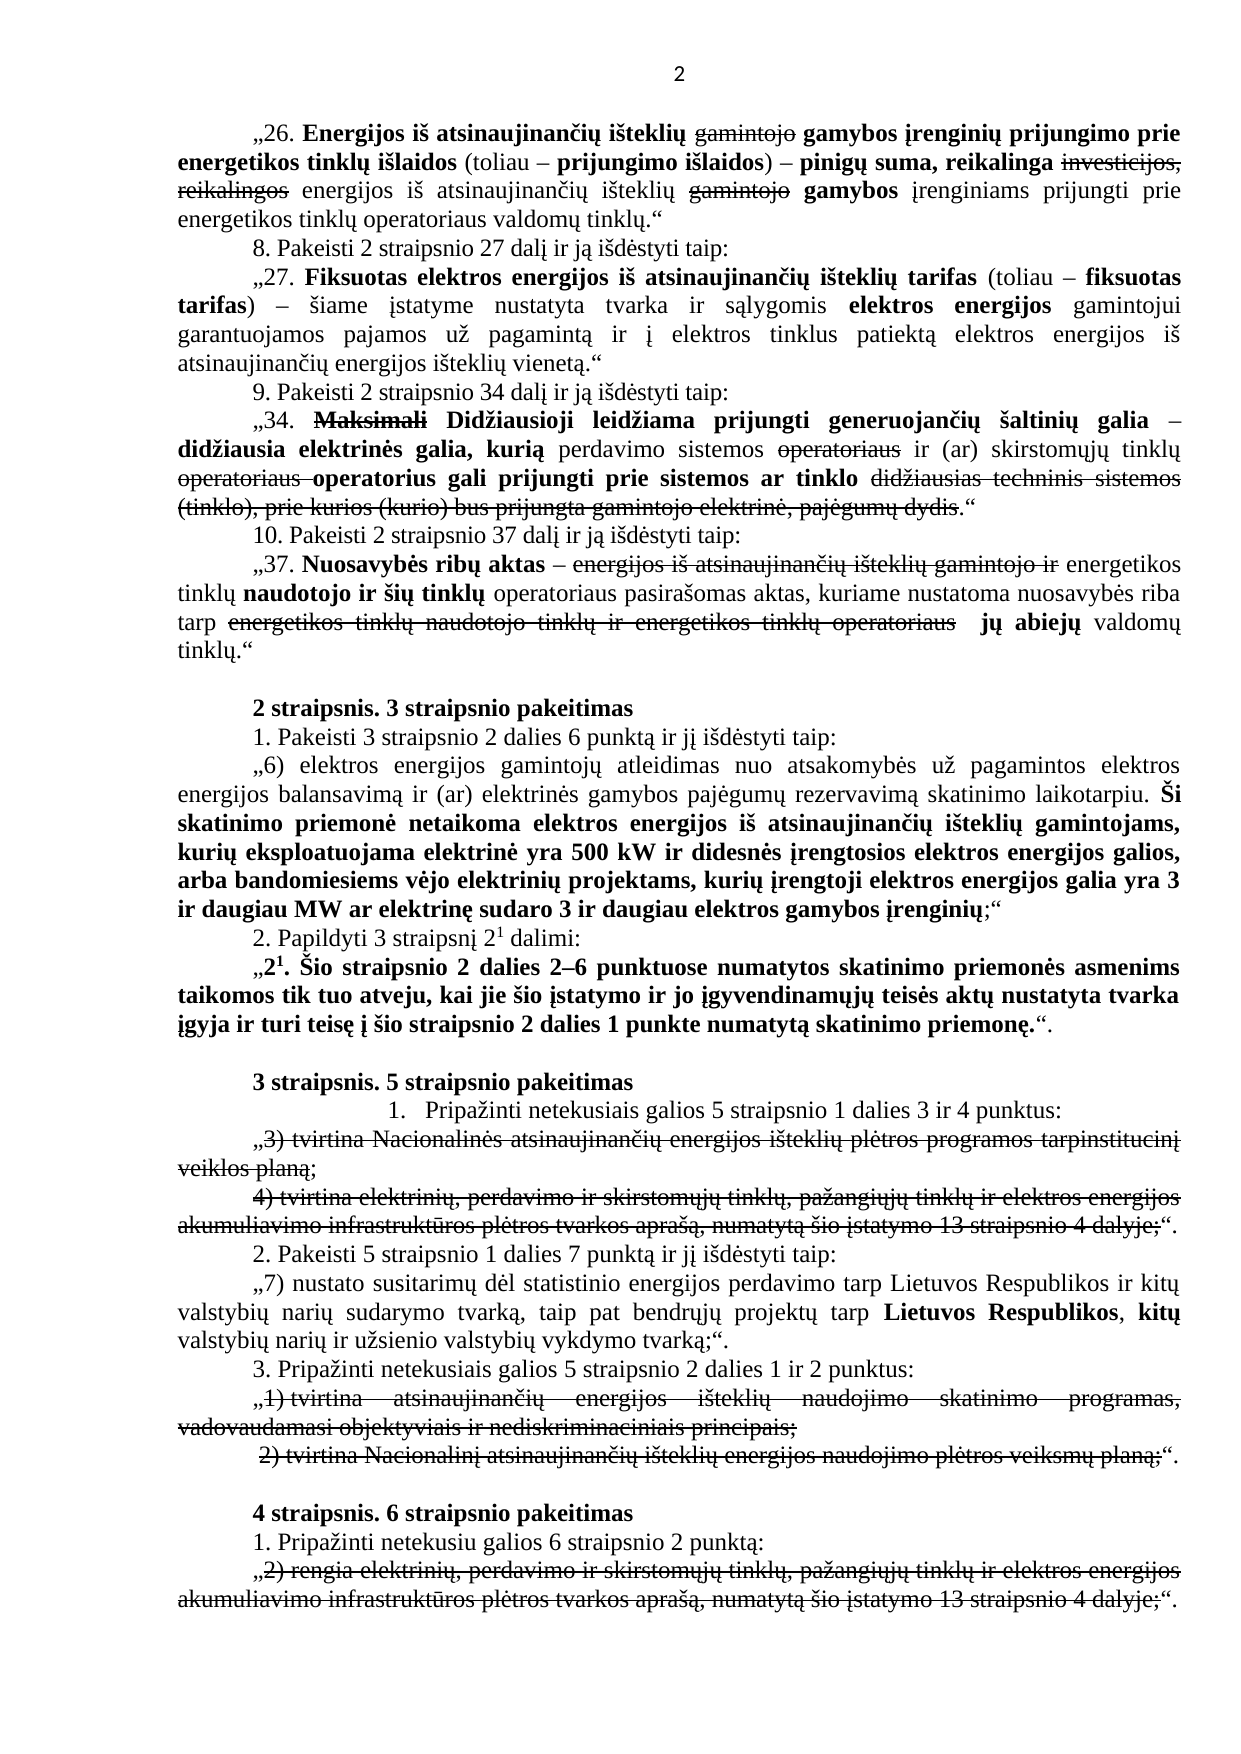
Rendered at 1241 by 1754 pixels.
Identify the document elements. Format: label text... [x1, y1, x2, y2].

text 3 straipsnis. 5 straipsnio pakeitimas [177, 1067, 1181, 1096]
list Pripažinti netekusiais galios 5 straipsnio 1 dalies 3 ir 4 punktus: [387, 1096, 1181, 1124]
text „1) tvirtina atsinaujinančių energijos išteklių naudojimo skatinimo programas, vadovaudamasi objektyviais ir nediskriminaciniais principais; [177, 1383, 1181, 1441]
text „6) elektros energijos gamintojų atleidimas nuo atsakomybės už pagamintos elektros energijos balansavimą ir (ar) elektrinės gamybos pajėgumų rezervavimą skatinimo laikotarpiu. Ši skatinimo priemonė netaikoma elektros energijos iš atsinaujinančių išteklių gamintojams, kurių eksploatuojama elektrinė yra 500 kW ir didesnės įrengtosios elektros energijos galios, arba bandomiesiems vėjo elektrinių projektams, kurių įrengtoji elektros energijos galia yra 3 ir daugiau MW ar elektrinę sudaro 3 ir daugiau elektros gamybos įrenginių;“ [177, 751, 1181, 923]
text „2) rengia elektrinių, perdavimo ir skirstomųjų tinklų, pažangiųjų tinklų ir elektros energijos akumuliavimo infrastruktūros plėtros tvarkos aprašą, numatytą šio įstatymo 13 straipsnio 4 dalyje;“. [177, 1556, 1181, 1613]
text 3. Pripažinti netekusiais galios 5 straipsnio 2 dalies 1 ir 2 punktus: [177, 1354, 1181, 1383]
text 2. Pakeisti 5 straipsnio 1 dalies 7 punktą ir jį išdėstyti taip: [177, 1239, 1181, 1268]
text „27. Fiksuotas elektros energijos iš atsinaujinančių išteklių tarifas (toliau – fiksuotas tarifas) – šiame įstatyme nustatyta tvarka ir sąlygomis elektros energijos gamintojui garantuojamos pajamos už pagamintą ir į elektros tinklus patiektą elektros energijos iš atsinaujinančių energijos išteklių vienetą.“ [177, 262, 1181, 377]
text „3) tvirtina Nacionalinės atsinaujinančių energijos išteklių plėtros programos tarpinstitucinį veiklos planą; [177, 1124, 1181, 1182]
text 10. Pakeisti 2 straipsnio 37 dalį ir ją išdėstyti taip: [177, 521, 1181, 549]
text „21. Šio straipsnio 2 dalies 2–6 punktuose numatytos skatinimo priemonės asmenims taikomos tik tuo atveju, kai jie šio įstatymo ir jo įgyvendinamųjų teisės aktų nustatyta tvarka įgyja ir turi teisę į šio straipsnio 2 dalies 1 punkte numatytą skatinimo priemonę.“. [177, 952, 1181, 1038]
text „7) nustato susitarimų dėl statistinio energijos perdavimo tarp Lietuvos Respublikos ir kitų valstybių narių sudarymo tvarką, taip pat bendrųjų projektų tarp Lietuvos Respublikos, kitų valstybių narių ir užsienio valstybių vykdymo tvarką;“. [177, 1268, 1181, 1354]
text „37. Nuosavybės ribų aktas – energijos iš atsinaujinančių išteklių gamintojo ir energetikos tinklų naudotojo ir šių tinklų operatoriaus pasirašomas aktas, kuriame nustatoma nuosavybės riba tarp energetikos tinklų naudotojo tinklų ir energetikos tinklų operatoriaus jų abiejų valdomų tinklų.“ [177, 549, 1181, 664]
text 1. Pakeisti 3 straipsnio 2 dalies 6 punktą ir jį išdėstyti taip: [177, 722, 1181, 751]
text 1. Pripažinti netekusiu galios 6 straipsnio 2 punktą: [177, 1527, 1181, 1556]
text 2. Papildyti 3 straipsnį 21 dalimi: [177, 923, 1181, 952]
text 9. Pakeisti 2 straipsnio 34 dalį ir ją išdėstyti taip: [177, 377, 1181, 406]
text 8. Pakeisti 2 straipsnio 27 dalį ir ją išdėstyti taip: [177, 233, 1181, 262]
text „26. Energijos iš atsinaujinančių išteklių gamintojo gamybos įrenginių prijungimo prie energetikos tinklų išlaidos (toliau – prijungimo išlaidos) – pinigų suma, reikalinga investicijos, reikalingos energijos iš atsinaujinančių išteklių gamintojo gamybos įrenginiams prijungti prie energetikos tinklų operatoriaus valdomų tinklų.“ [177, 118, 1181, 233]
text 4 straipsnis. 6 straipsnio pakeitimas [177, 1498, 1181, 1527]
text 2 straipsnis. 3 straipsnio pakeitimas [177, 693, 1181, 722]
text 2) tvirtina Nacionalinį atsinaujinančių išteklių energijos naudojimo plėtros veiksmų planą;“. [177, 1441, 1181, 1469]
text 4) tvirtina elektrinių, perdavimo ir skirstomųjų tinklų, pažangiųjų tinklų ir elektros energijos akumuliavimo infrastruktūros plėtros tvarkos aprašą, numatytą šio įstatymo 13 straipsnio 4 dalyje;“. [177, 1182, 1181, 1239]
text „34. Maksimali Didžiausioji leidžiama prijungti generuojančių šaltinių galia – didžiausia elektrinės galia, kurią perdavimo sistemos operatoriaus ir (ar) skirstomųjų tinklų operatoriaus operatorius gali prijungti prie sistemos ar tinklo didžiausias techninis sistemos (tinklo), prie kurios (kurio) bus prijungta gamintojo elektrinė, pajėgumų dydis.“ [177, 406, 1181, 521]
